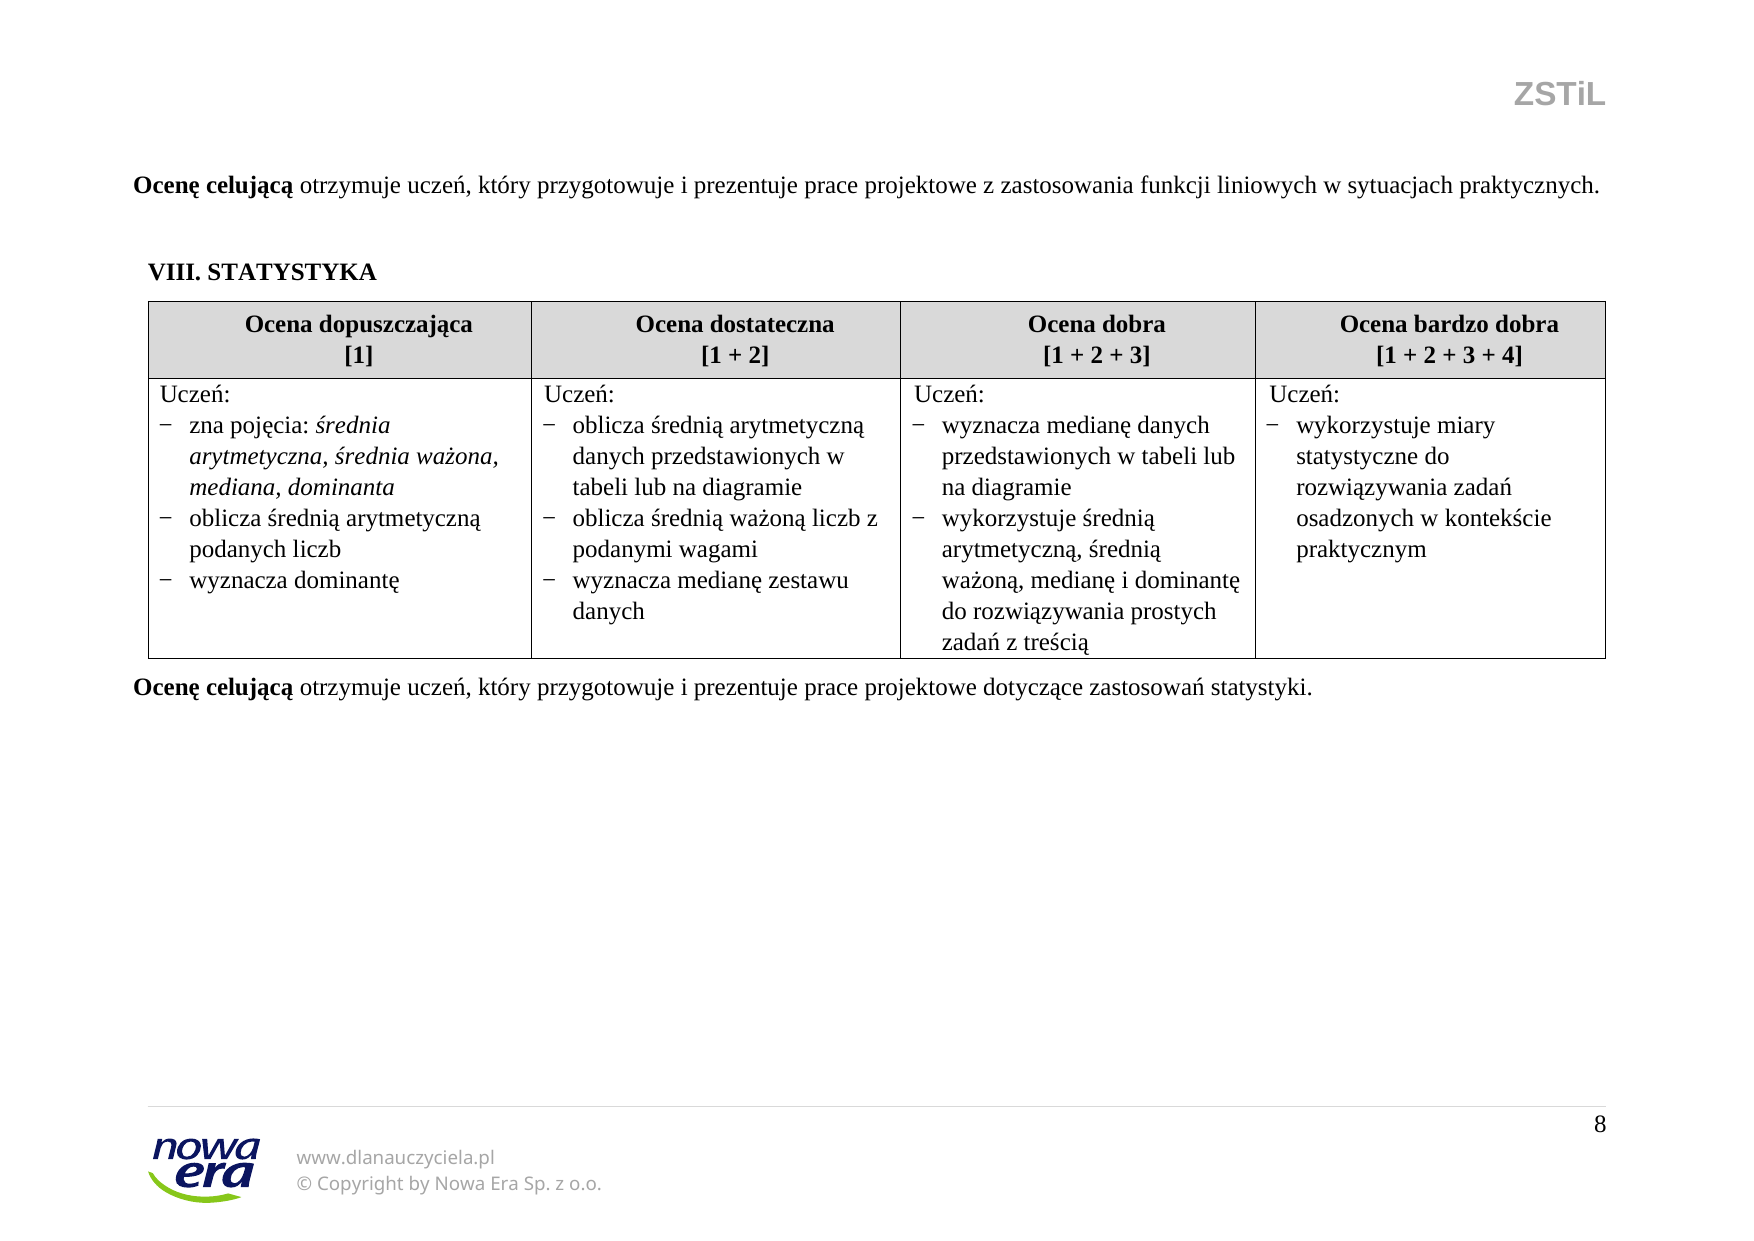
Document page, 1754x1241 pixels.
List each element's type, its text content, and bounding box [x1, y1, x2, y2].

table_cell Uczeń: wyznacza medianę danych przedstawionych w tabeli lub na diagramie wykorzystuje średnią arytmetyczną, średnią ważoną, medianę i dominantę do rozwiązywania prostych zadań z treścią [901, 379, 1255, 658]
table_header Ocena dopuszczająca [1] [149, 302, 531, 378]
table_cell Uczeń: wykorzystuje miary statystyczne do rozwiązywania zadań osadzonych w kontekście praktycznym [1256, 379, 1605, 658]
table_cell Uczeń: zna pojęcia: średnia arytmetyczna, średnia ważona, mediana, dominanta oblicza średnią arytmetyczną podanych liczb wyznacza dominantę [149, 379, 531, 658]
table_header Ocena bardzo dobra [1 + 2 + 3 + 4] [1256, 302, 1605, 378]
text Ocenę celującą otrzymuje uczeń, który przygotowuje i prezentuje prace projektowe z zastosowania funkcji liniowych w sytuacjach praktycznych. [133, 170, 1606, 199]
text VIII. STATYSTYKA [148, 257, 1606, 286]
table_header Ocena dostateczna [1 + 2] [532, 302, 900, 378]
table_cell Uczeń: oblicza średnią arytmetyczną danych przedstawionych w tabeli lub na diagramie oblicza średnią ważoną liczb z podanymi wagami wyznacza medianę zestawu danych [532, 379, 900, 658]
text Ocenę celującą otrzymuje uczeń, który przygotowuje i prezentuje prace projektowe dotyczące zastosowań statystyki. [133, 672, 1606, 700]
table_header Ocena dobra [1 + 2 + 3] [901, 302, 1255, 378]
